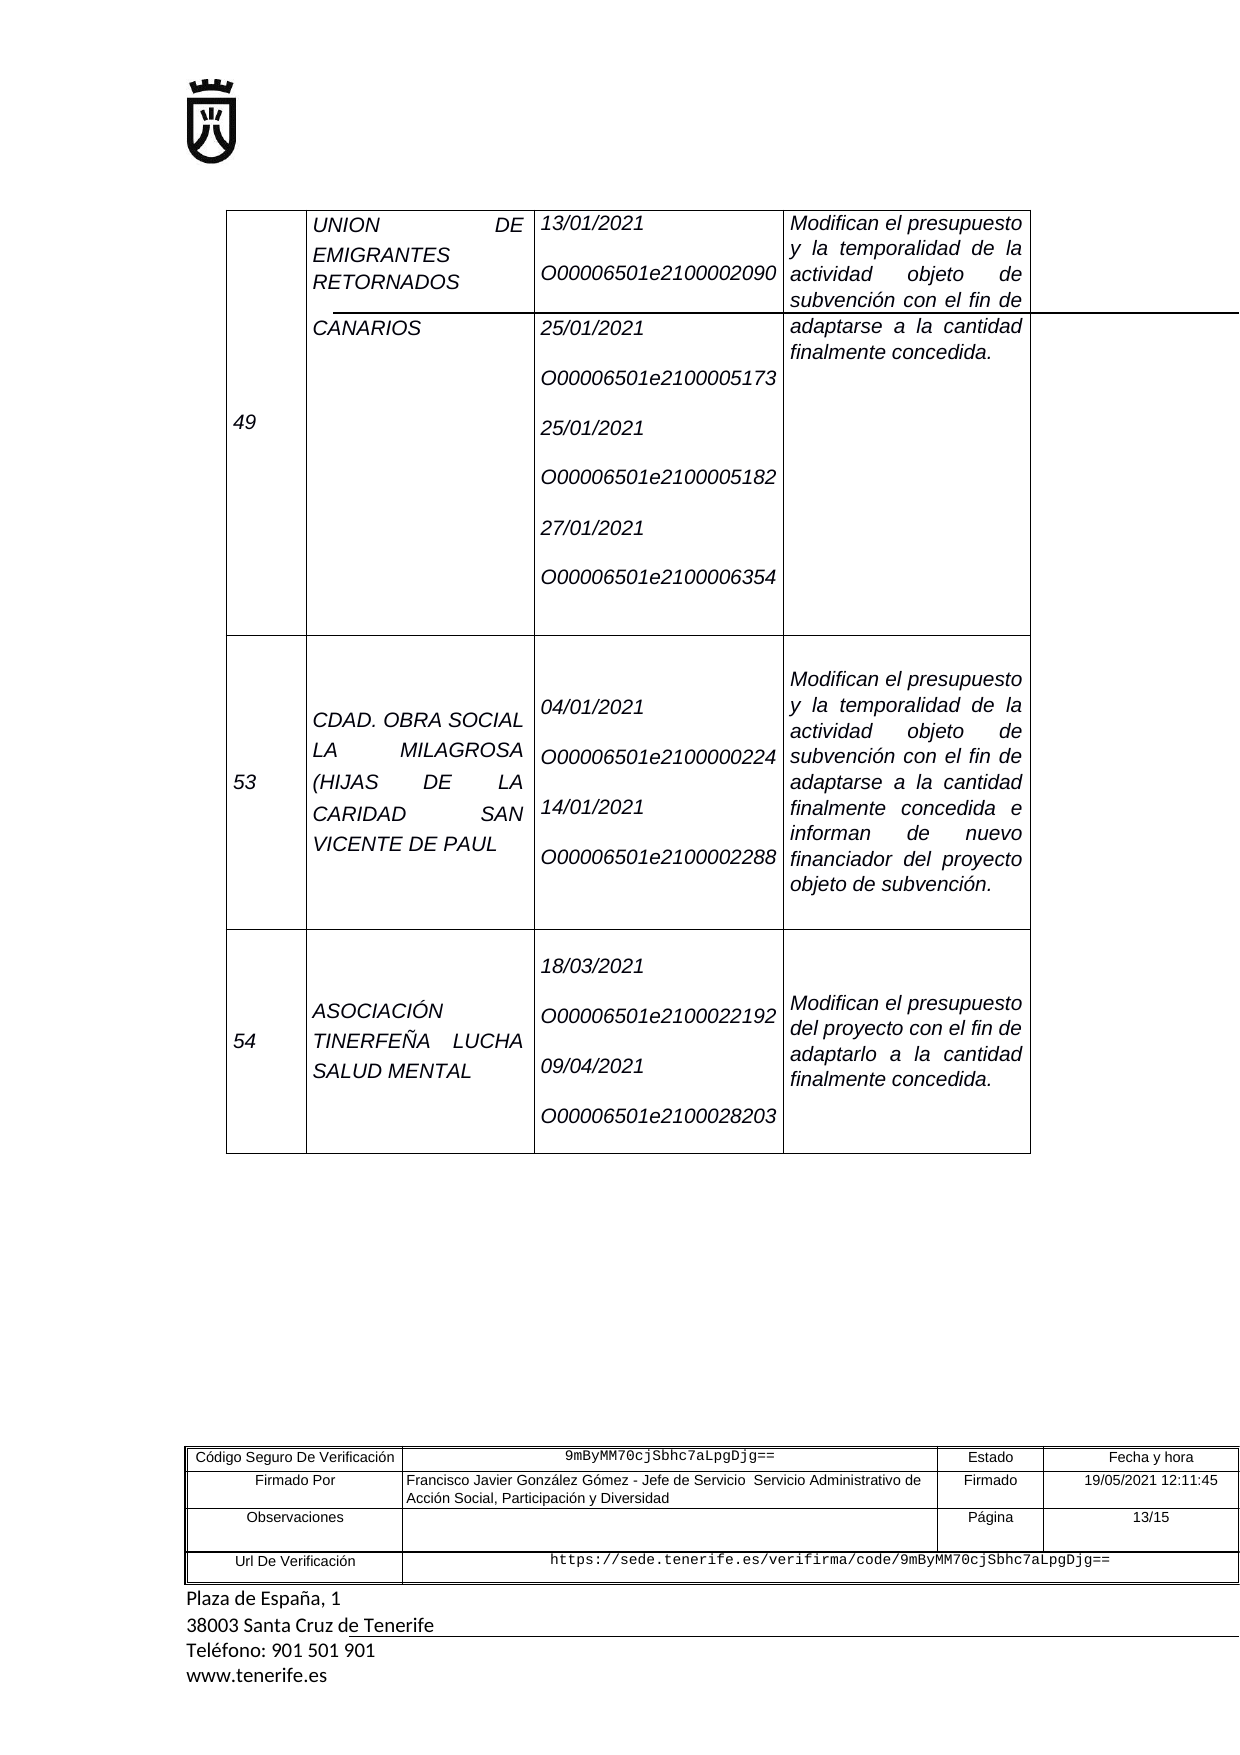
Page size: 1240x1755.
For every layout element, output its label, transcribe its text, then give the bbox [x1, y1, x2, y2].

table_header adaptarse a la cantidad finalmente concedida. [784, 314, 1030, 635]
table_cell 04/01/2021 O00006501e2100000224 14/01/2021 O00006501e2100002288 [535, 636, 783, 929]
table_header 13/01/2021 O00006501e2100002090 [535, 211, 783, 312]
table_header UNION DE EMIGRANTES RETORNADOS CANARIOS [307, 211, 534, 635]
table_cell ASOCIACIÓN TINERFEÑA LUCHA SALUD MENTAL [307, 930, 534, 1153]
table_cell Modifican el presupuesto del proyecto con el fin de adaptarlo a la cantidad finalmente concedida. [784, 930, 1030, 1153]
table_header 25/01/2021 O00006501e2100005173 25/01/2021 O00006501e2100005182 27/01/2021 O00006501e2100006354 [535, 314, 783, 635]
table_cell 53 [227, 636, 306, 929]
table_cell 54 [227, 930, 306, 1153]
table_header 49 [227, 211, 306, 635]
table_cell CDAD. OBRA SOCIAL LA MILAGROSA (HIJAS DE LA CARIDAD SAN VICENTE DE PAUL [307, 636, 534, 929]
table_header Modifican el presupuesto y la temporalidad de la actividad objeto de subvención con el fin de [784, 211, 1030, 312]
table_cell Modifican el presupuesto y la temporalidad de la actividad objeto de subvención con el fin de adaptarse a la cantidad finalmente concedida e informan de nuevo financiador del proyecto objeto de subvención. [784, 636, 1030, 929]
table_cell 18/03/2021 O00006501e2100022192 09/04/2021 O00006501e2100028203 [535, 930, 783, 1153]
